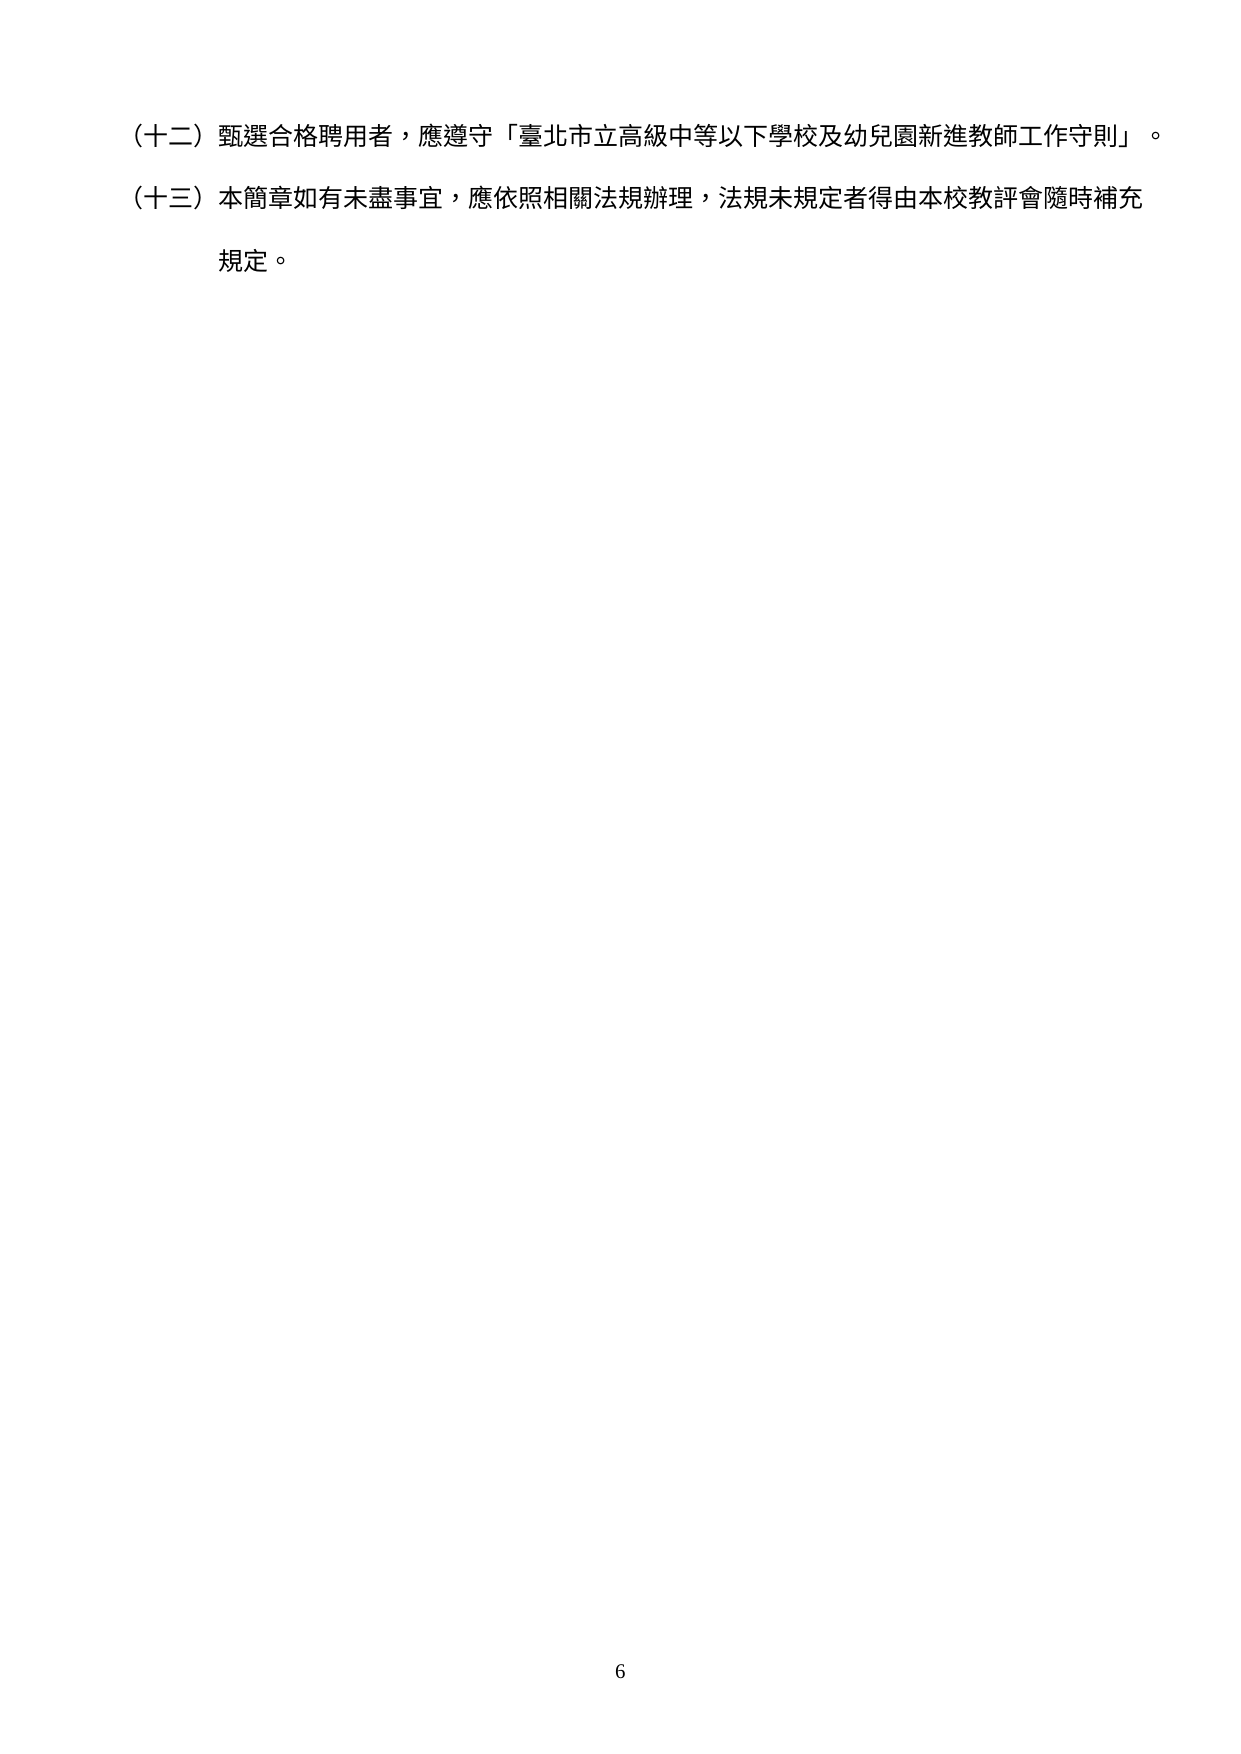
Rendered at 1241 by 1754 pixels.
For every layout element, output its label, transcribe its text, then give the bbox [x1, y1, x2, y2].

text （十二）甄選合格聘用者，應遵守「臺北市立高級中等以下學校及幼兒園新進教師工作守則」。 [89, 93, 1152, 155]
text （十三）本簡章如有未盡事宜，應依照相關法規辦理，法規未規定者得由本校教評會隨時補充 [89, 155, 1152, 218]
text 規定。 [193, 218, 1152, 280]
